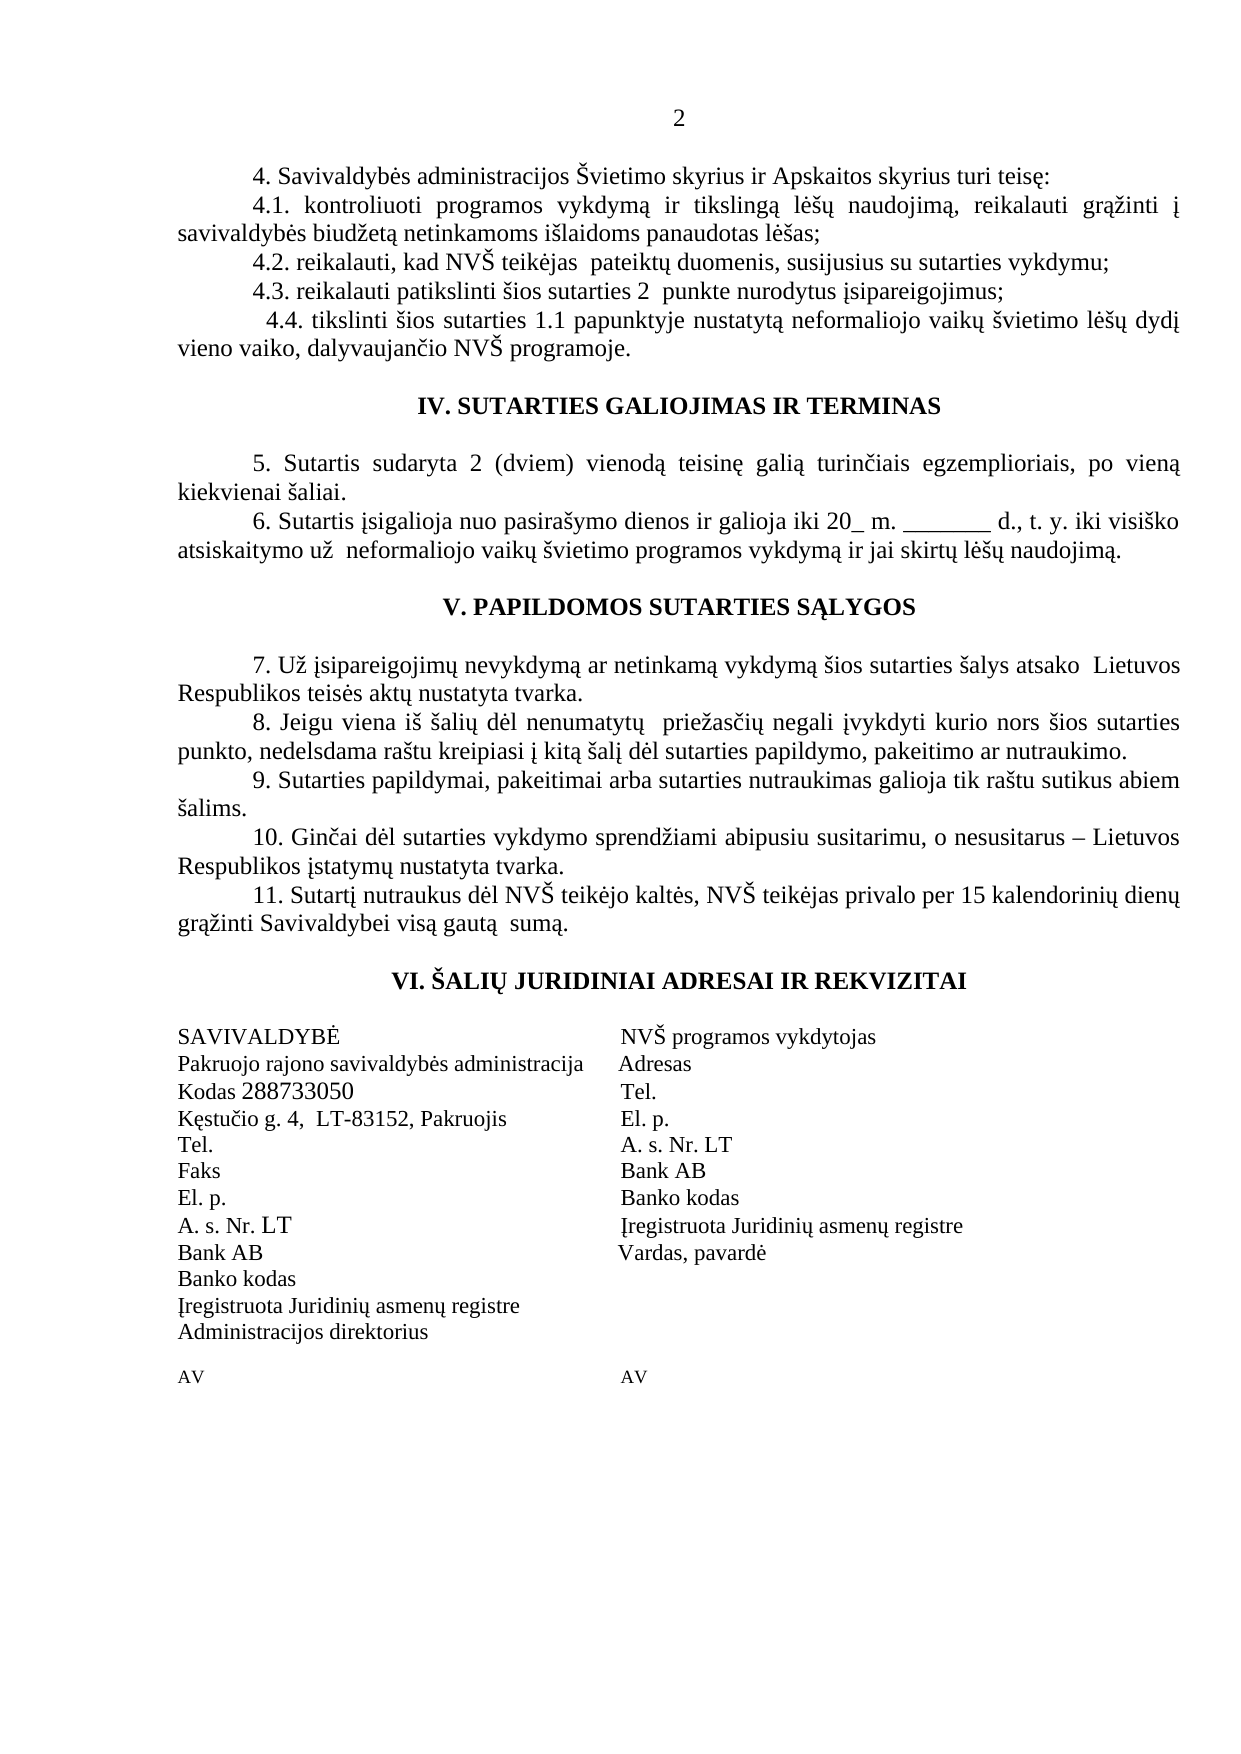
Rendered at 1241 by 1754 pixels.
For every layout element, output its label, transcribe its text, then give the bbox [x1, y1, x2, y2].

text 4. Savivaldybės administracijos Švietimo skyrius ir Apskaitos skyrius turi teisę: [177, 161, 1181, 190]
text Bank AB Vardas, pavardė [177, 1239, 1181, 1265]
text 11. Sutartį nutraukus dėl NVŠ teikėjo kaltės, NVŠ teikėjas privalo per 15 kalendorinių dienų grąžinti Savivaldybei visą gautą sumą. [177, 880, 1181, 937]
text SAVIVALDYBĖ NVŠ programos vykdytojas [177, 1023, 1181, 1050]
text 4.1. kontroliuoti programos vykdymą ir tikslingą lėšų naudojimą, reikalauti grąžinti į savivaldybės biudžetą netinkamoms išlaidoms panaudotas lėšas; [177, 190, 1181, 247]
text El. p. Banko kodas [177, 1184, 1181, 1210]
text Kodas 288733050 Tel. [177, 1076, 1181, 1105]
text Pakruojo rajono savivaldybės administracija Adresas [177, 1050, 1181, 1076]
text 7. Už įsipareigojimų nevykdymą ar netinkamą vykdymą šios sutarties šalys atsako Lietuvos Respublikos teisės aktų nustatyta tvarka. [177, 650, 1181, 707]
text V. PAPILDOMOS SUTARTIES SĄLYGOS [177, 592, 1181, 621]
text A. s. Nr. LT Įregistruota Juridinių asmenų registre [177, 1210, 1181, 1239]
text 4.2. reikalauti, kad NVŠ teikėjas pateiktų duomenis, susijusius su sutarties vykdymu; [177, 247, 1181, 276]
text Banko kodas [177, 1265, 1181, 1292]
text 8. Jeigu viena iš šalių dėl nenumatytų priežasčių negali įvykdyti kurio nors šios sutarties punkto, nedelsdama raštu kreipiasi į kitą šalį dėl sutarties papildymo, pakeitimo ar nutraukimo. [177, 707, 1181, 765]
text VI. ŠALIŲ JURIDINIAI ADRESAI IR REKVIZITAI [177, 966, 1181, 995]
text AV AV [177, 1366, 1181, 1388]
text Tel. A. s. Nr. LT [177, 1131, 1181, 1158]
text Faks Bank AB [177, 1158, 1181, 1184]
text 6. Sutartis įsigalioja nuo pasirašymo dienos ir galioja iki 20_ m. _______ d., t. y. iki visiško atsiskaitymo už neformaliojo vaikų švietimo programos vykdymą ir jai skirtų lėšų naudojimą. [177, 506, 1181, 563]
text Įregistruota Juridinių asmenų registre [177, 1292, 1181, 1318]
text 5. Sutartis sudaryta 2 (dviem) vienodą teisinę galią turinčiais egzemplioriais, po vieną kiekvienai šaliai. [177, 448, 1181, 506]
text IV. SUTARTIES GALIOJIMAS IR TERMINAS [177, 391, 1181, 420]
text 4.4. tikslinti šios sutarties 1.1 papunktyje nustatytą neformaliojo vaikų švietimo lėšų dydį vieno vaiko, dalyvaujančio NVŠ programoje. [177, 305, 1181, 362]
text Administracijos direktorius [177, 1318, 1181, 1344]
text 4.3. reikalauti patikslinti šios sutarties 2 punkte nurodytus įsipareigojimus; [177, 276, 1181, 305]
text 10. Ginčai dėl sutarties vykdymo sprendžiami abipusiu susitarimu, o nesusitarus – Lietuvos Respublikos įstatymų nustatyta tvarka. [177, 822, 1181, 880]
text 9. Sutarties papildymai, pakeitimai arba sutarties nutraukimas galioja tik raštu sutikus abiem šalims. [177, 765, 1181, 822]
text Kęstučio g. 4, LT-83152, Pakruojis El. p. [177, 1105, 1181, 1131]
